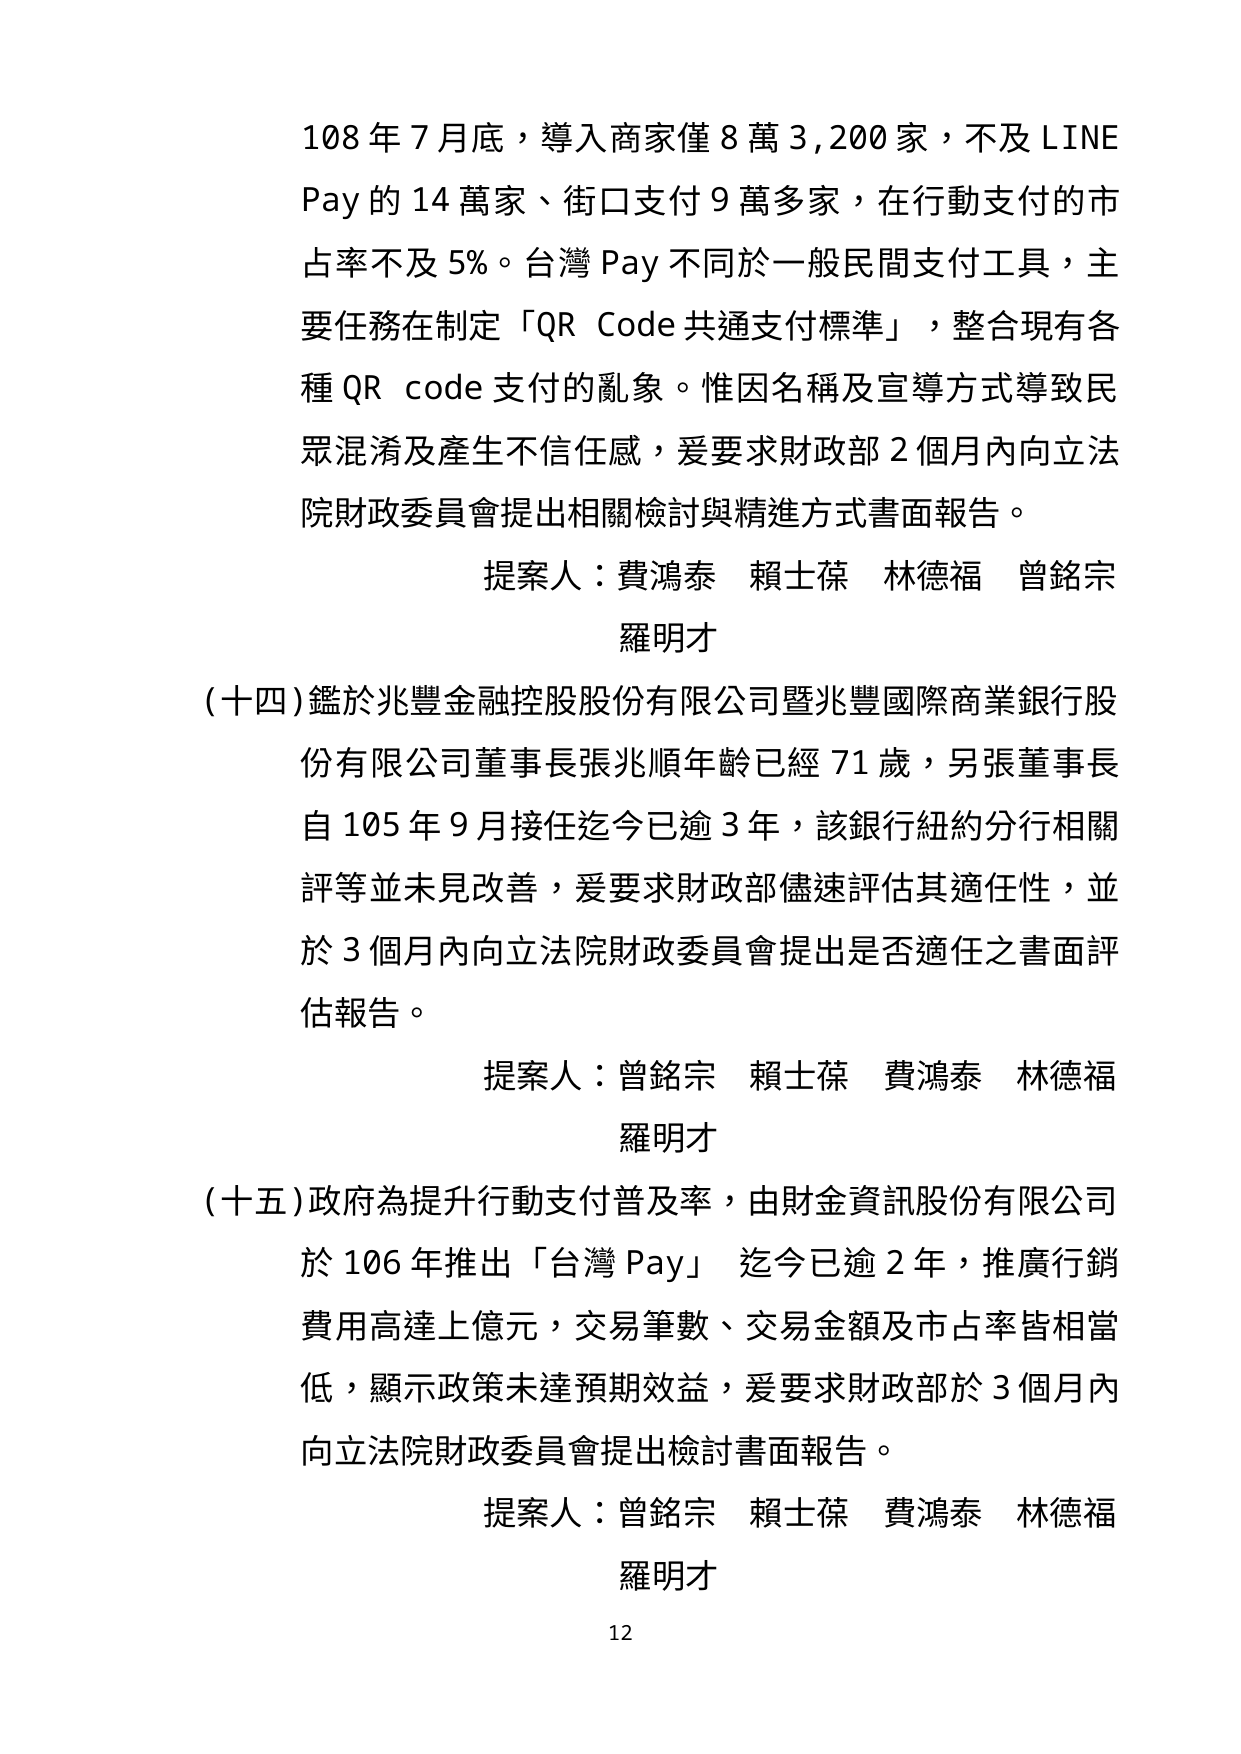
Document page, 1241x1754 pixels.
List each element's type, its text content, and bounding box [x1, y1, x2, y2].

text 108年7月底，導入商家僅8萬3,200家，不及LINE Pay的14萬家、街口支付9萬多家，在行動支付的市占率不及5%。台灣Pay不同於一般民間支付工具，主要任務在制定「QR Code共通支付標準」，整合現有各種QR code支付的亂象。惟因名稱及宣導方式導致民眾混淆及產生不信任感，爰要求財政部2個月內向立法院財政委員會提出相關檢討與精進方式書面報告。 [200, 94, 1120, 532]
text 提案人：曾銘宗 賴士葆 費鴻泰 林德福羅明才 [483, 1469, 1120, 1594]
text (十四)鑑於兆豐金融控股股份有限公司暨兆豐國際商業銀行股份有限公司董事長張兆順年齡已經71歲，另張董事長自105年9月接任迄今已逾3年，該銀行紐約分行相關評等並未見改善，爰要求財政部儘速評估其適任性，並於3個月內向立法院財政委員會提出是否適任之書面評估報告。 [200, 657, 1120, 1032]
text 提案人：曾銘宗 賴士葆 費鴻泰 林德福羅明才 [483, 1032, 1120, 1157]
text 提案人：費鴻泰 賴士葆 林德福 曾銘宗 羅明才 [483, 532, 1120, 657]
text (十五)政府為提升行動支付普及率，由財金資訊股份有限公司於106年推出「台灣Pay」 迄今已逾2年，推廣行銷費用高達上億元，交易筆數、交易金額及市占率皆相當低，顯示政策未達預期效益，爰要求財政部於3個月內向立法院財政委員會提出檢討書面報告。 [200, 1157, 1120, 1469]
